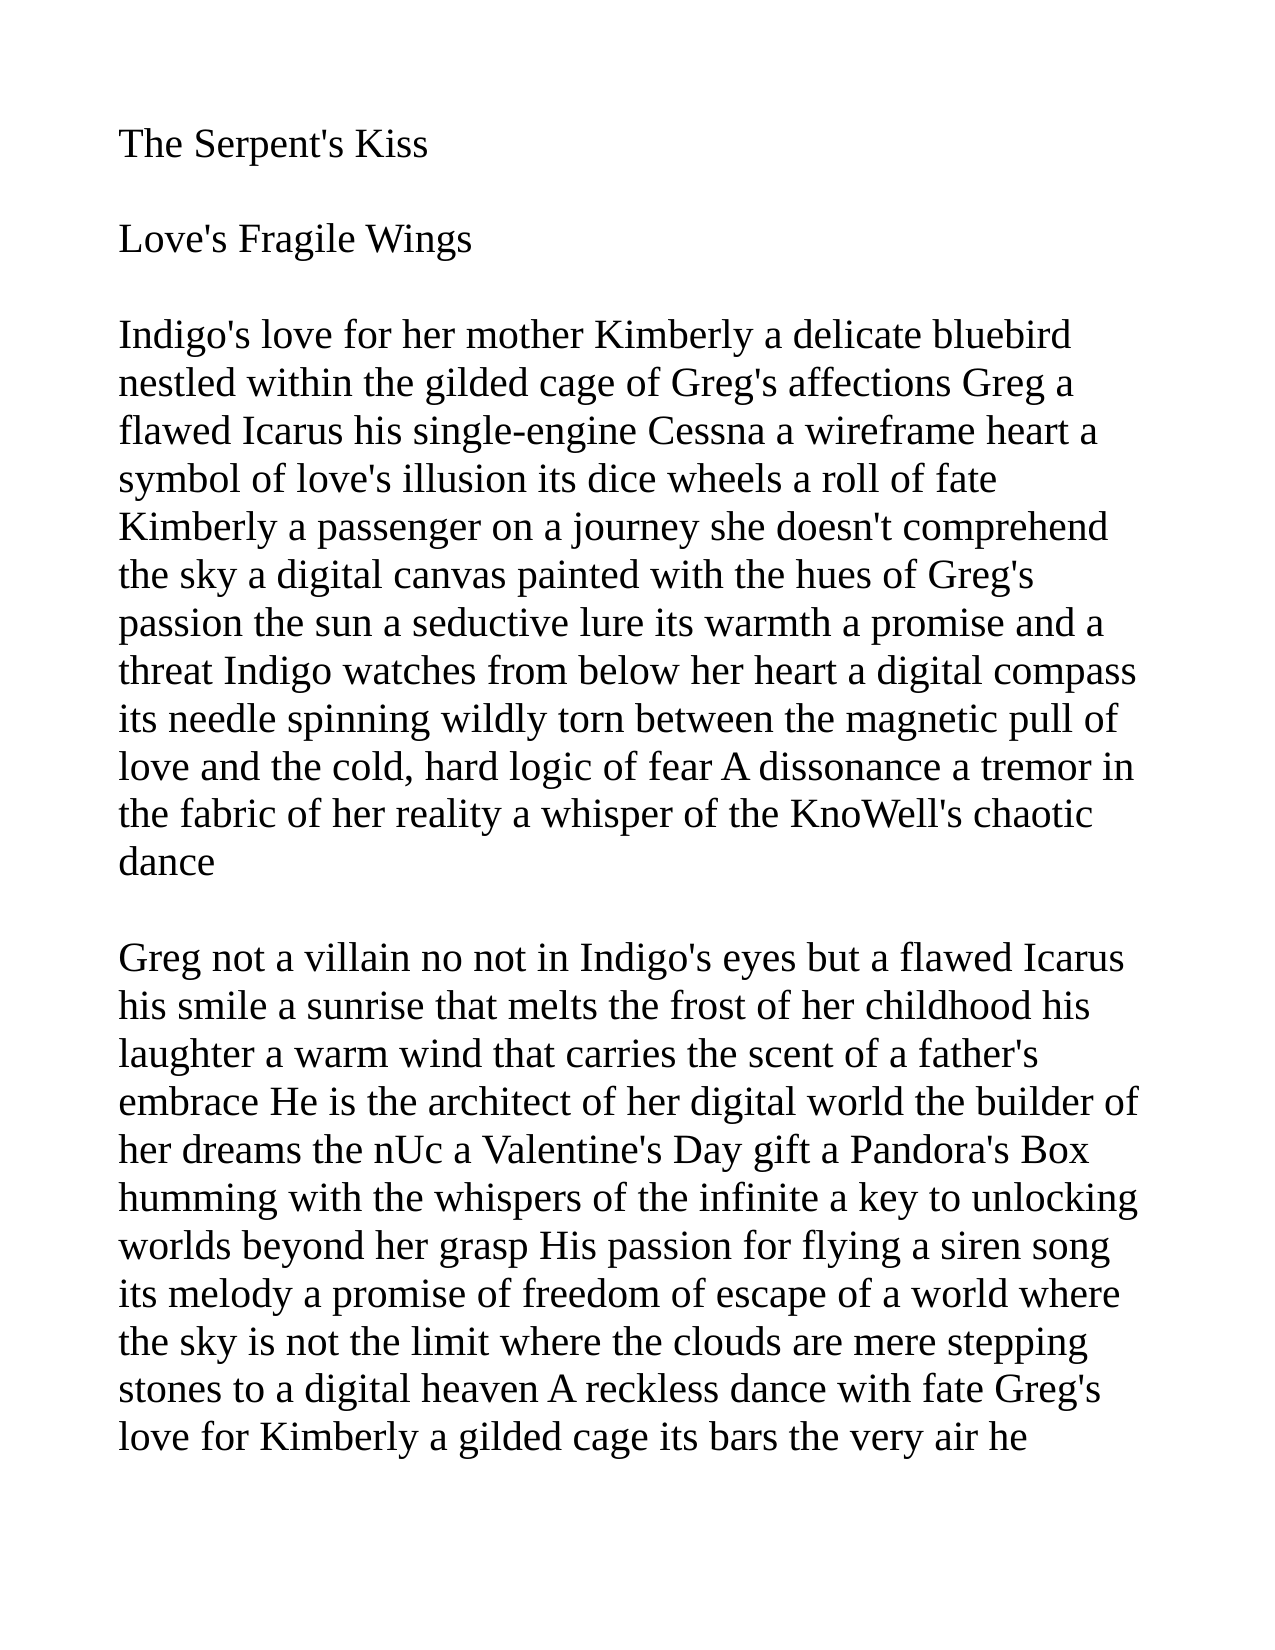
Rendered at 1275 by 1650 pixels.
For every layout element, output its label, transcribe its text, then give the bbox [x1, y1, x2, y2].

text Greg not a villain no not in Indigo's eyes but a flawed Icarus his smile a sunrise that melts the frost of her childhood his laughter a warm wind that carries the scent of a father's embrace He is the architect of her digital world the builder of her dreams the nUc a Valentine's Day gift a Pandora's Box humming with the whispers of the infinite a key to unlocking worlds beyond her grasp His passion for flying a siren song its melody a promise of freedom of escape of a world where the sky is not the limit where the clouds are mere stepping stones to a digital heaven A reckless dance with fate Greg's love for Kimberly a gilded cage its bars the very air he [118, 933, 1157, 1460]
text The Serpent's Kiss Love's Fragile Wings [118, 118, 1157, 262]
text Indigo's love for her mother Kimberly a delicate bluebird nestled within the gilded cage of Greg's affections Greg a flawed Icarus his single-engine Cessna a wireframe heart a symbol of love's illusion its dice wheels a roll of fate Kimberly a passenger on a journey she doesn't comprehend the sky a digital canvas painted with the hues of Greg's passion the sun a seductive lure its warmth a promise and a threat Indigo watches from below her heart a digital compass its needle spinning wildly torn between the magnetic pull of love and the cold, hard logic of fear A dissonance a tremor in the fabric of her reality a whisper of the KnoWell's chaotic dance [118, 310, 1157, 885]
